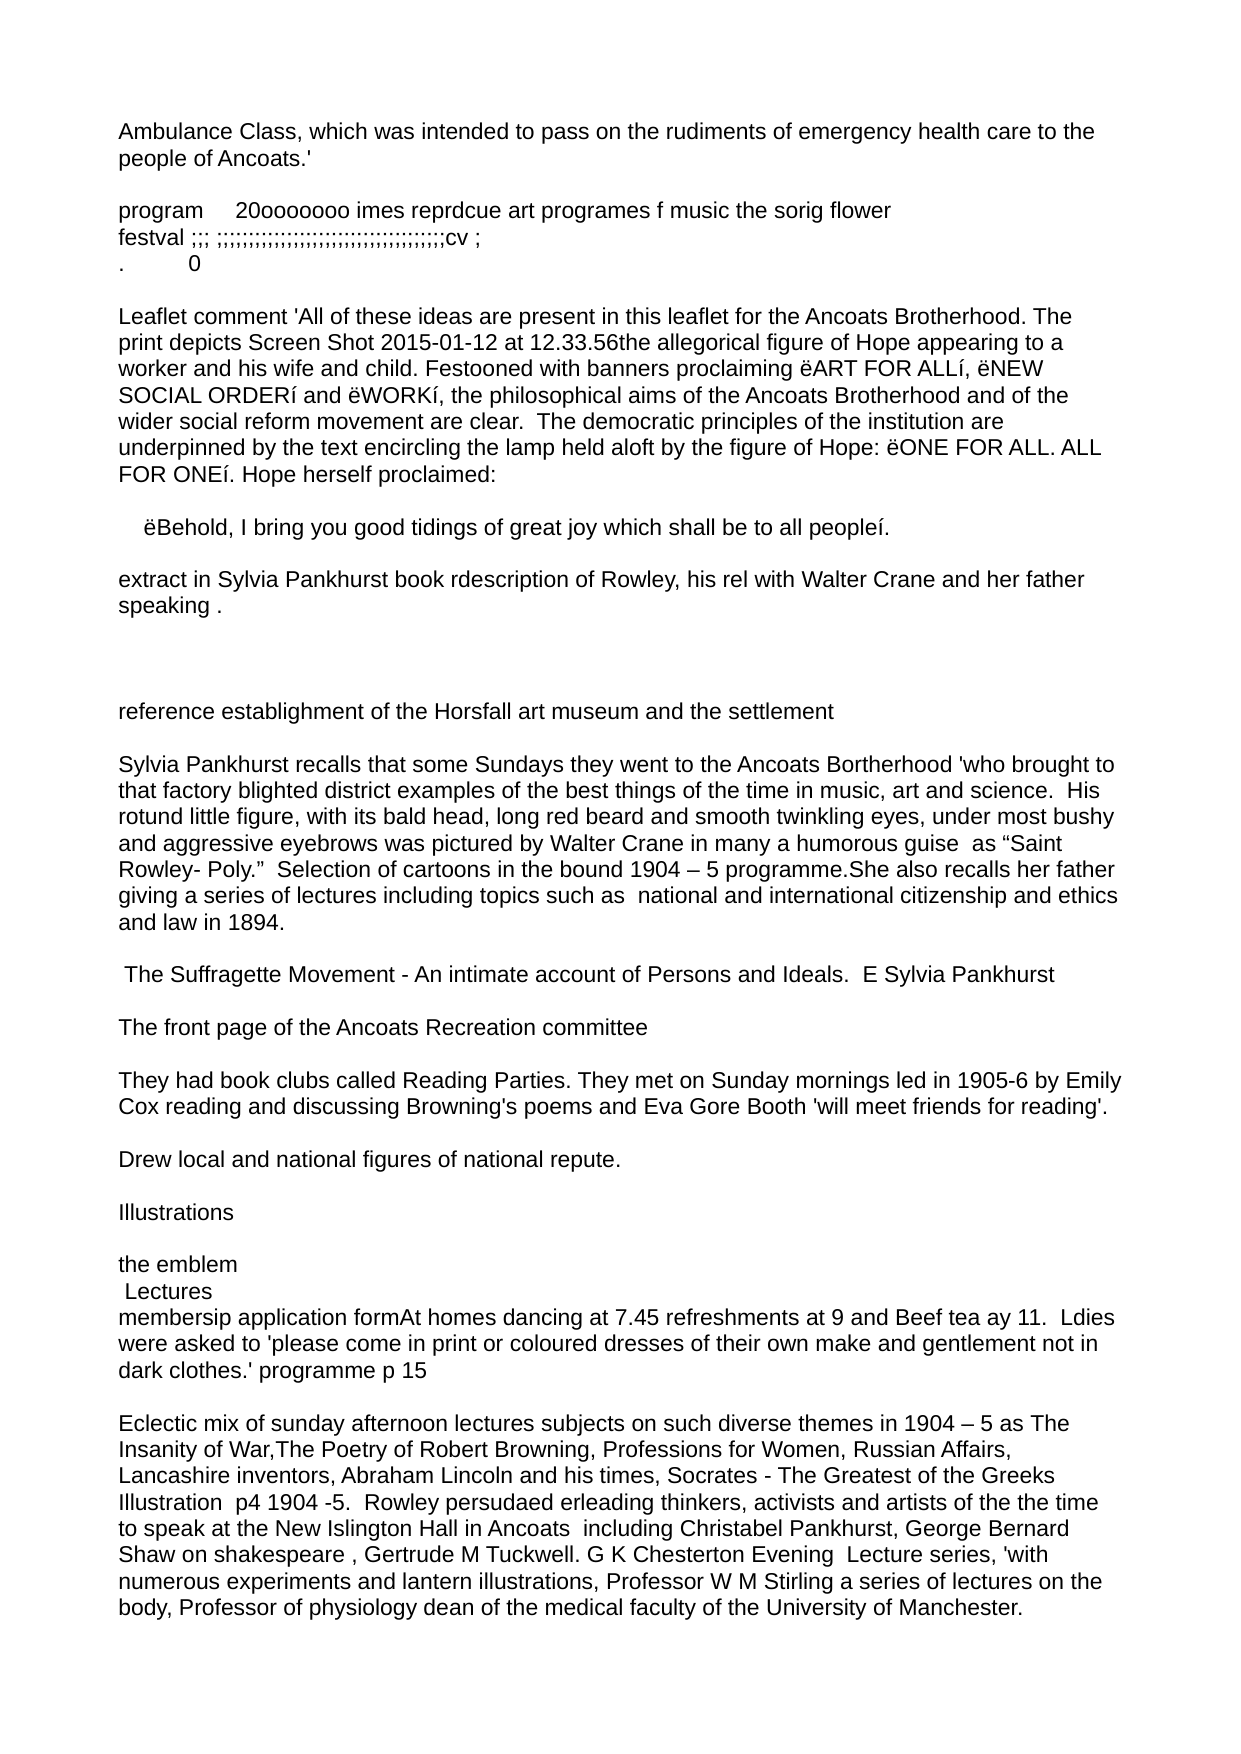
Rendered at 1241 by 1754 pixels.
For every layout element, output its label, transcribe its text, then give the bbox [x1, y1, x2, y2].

text Eclectic mix of sunday afternoon lectures subjects on such diverse themes in 1904 – 5 as The Insanity of War,The Poetry of Robert Browning, Professions for Women, Russian Affairs, Lancashire inventors, Abraham Lincoln and his times, Socrates - The Greatest of the Greeks Illustration p4 1904 -5. Rowley persudaed erleading thinkers, activists and artists of the the time to speak at the New Islington Hall in Ancoats including Christabel Pankhurst, George Bernard Shaw on shakespeare , Gertrude M Tuckwell. G K Chesterton Evening Lecture series, 'with numerous experiments and lantern illustrations, Professor W M Stirling a series of lectures on the body, Professor of physiology dean of the medical faculty of the University of Manchester. [118, 1409, 1122, 1620]
text reference establighment of the Horsfall art museum and the settlement [118, 698, 1122, 724]
text Lectures [118, 1278, 1122, 1304]
text extract in Sylvia Pankhurst book rdescription of Rowley, his rel with Walter Crane and her father speaking . [118, 566, 1122, 619]
text Leaflet comment 'All of these ideas are present in this leaflet for the Ancoats Brotherhood. The print depicts Screen Shot 2015-01-12 at 12.33.56the allegorical figure of Hope appearing to a worker and his wife and child. Festooned with banners proclaiming ëART FOR ALLí, ëNEW SOCIAL ORDERí and ëWORKí, the philosophical aims of the Ancoats Brotherhood and of the wider social reform movement are clear. The democratic principles of the institution are underpinned by the text encircling the lamp held aloft by the figure of Hope: ëONE FOR ALL. ALL FOR ONEí. Hope herself proclaimed: [118, 303, 1122, 487]
text Drew local and national figures of national repute. [118, 1146, 1122, 1172]
text the emblem [118, 1251, 1122, 1278]
text The Suffragette Movement - An intimate account of Persons and Ideals. E Sylvia Pankhurst [118, 961, 1122, 988]
text They had book clubs called Reading Parties. They met on Sunday mornings led in 1905-6 by Emily Cox reading and discussing Browning's poems and Eva Gore Booth 'will meet friends for reading'. [118, 1067, 1122, 1119]
text program 20ooooooo imes reprdcue art programes f music the sorig flower festval ;;; ;;;;;;;;;;;;;;;;;;;;;;;;;;;;;;;;;;;;cv ; [118, 197, 1122, 250]
text membersip application formAt homes dancing at 7.45 refreshments at 9 and Beef tea ay 11. Ldies were asked to 'please come in print or coloured dresses of their own make and gentlement not in dark clothes.' programme p 15 [118, 1304, 1122, 1383]
text . 0 [118, 250, 1122, 276]
text Ambulance Class, which was intended to pass on the rudiments of emergency health care to the people of Ancoats.' [118, 118, 1122, 171]
text Sylvia Pankhurst recalls that some Sundays they went to the Ancoats Bortherhood 'who brought to that factory blighted district examples of the best things of the time in music, art and science. His rotund little figure, with its bald head, long red beard and smooth twinkling eyes, under most bushy and aggressive eyebrows was pictured by Walter Crane in many a humorous guise as “Saint Rowley- Poly.” Selection of cartoons in the bound 1904 – 5 programme.She also recalls her father giving a series of lectures including topics such as national and international citizenship and ethics and law in 1894. [118, 751, 1122, 935]
text Illustrations [118, 1199, 1122, 1225]
text The front page of the Ancoats Recreation committee [118, 1014, 1122, 1041]
text ëBehold, I bring you good tidings of great joy which shall be to all peopleí. [118, 513, 1122, 540]
